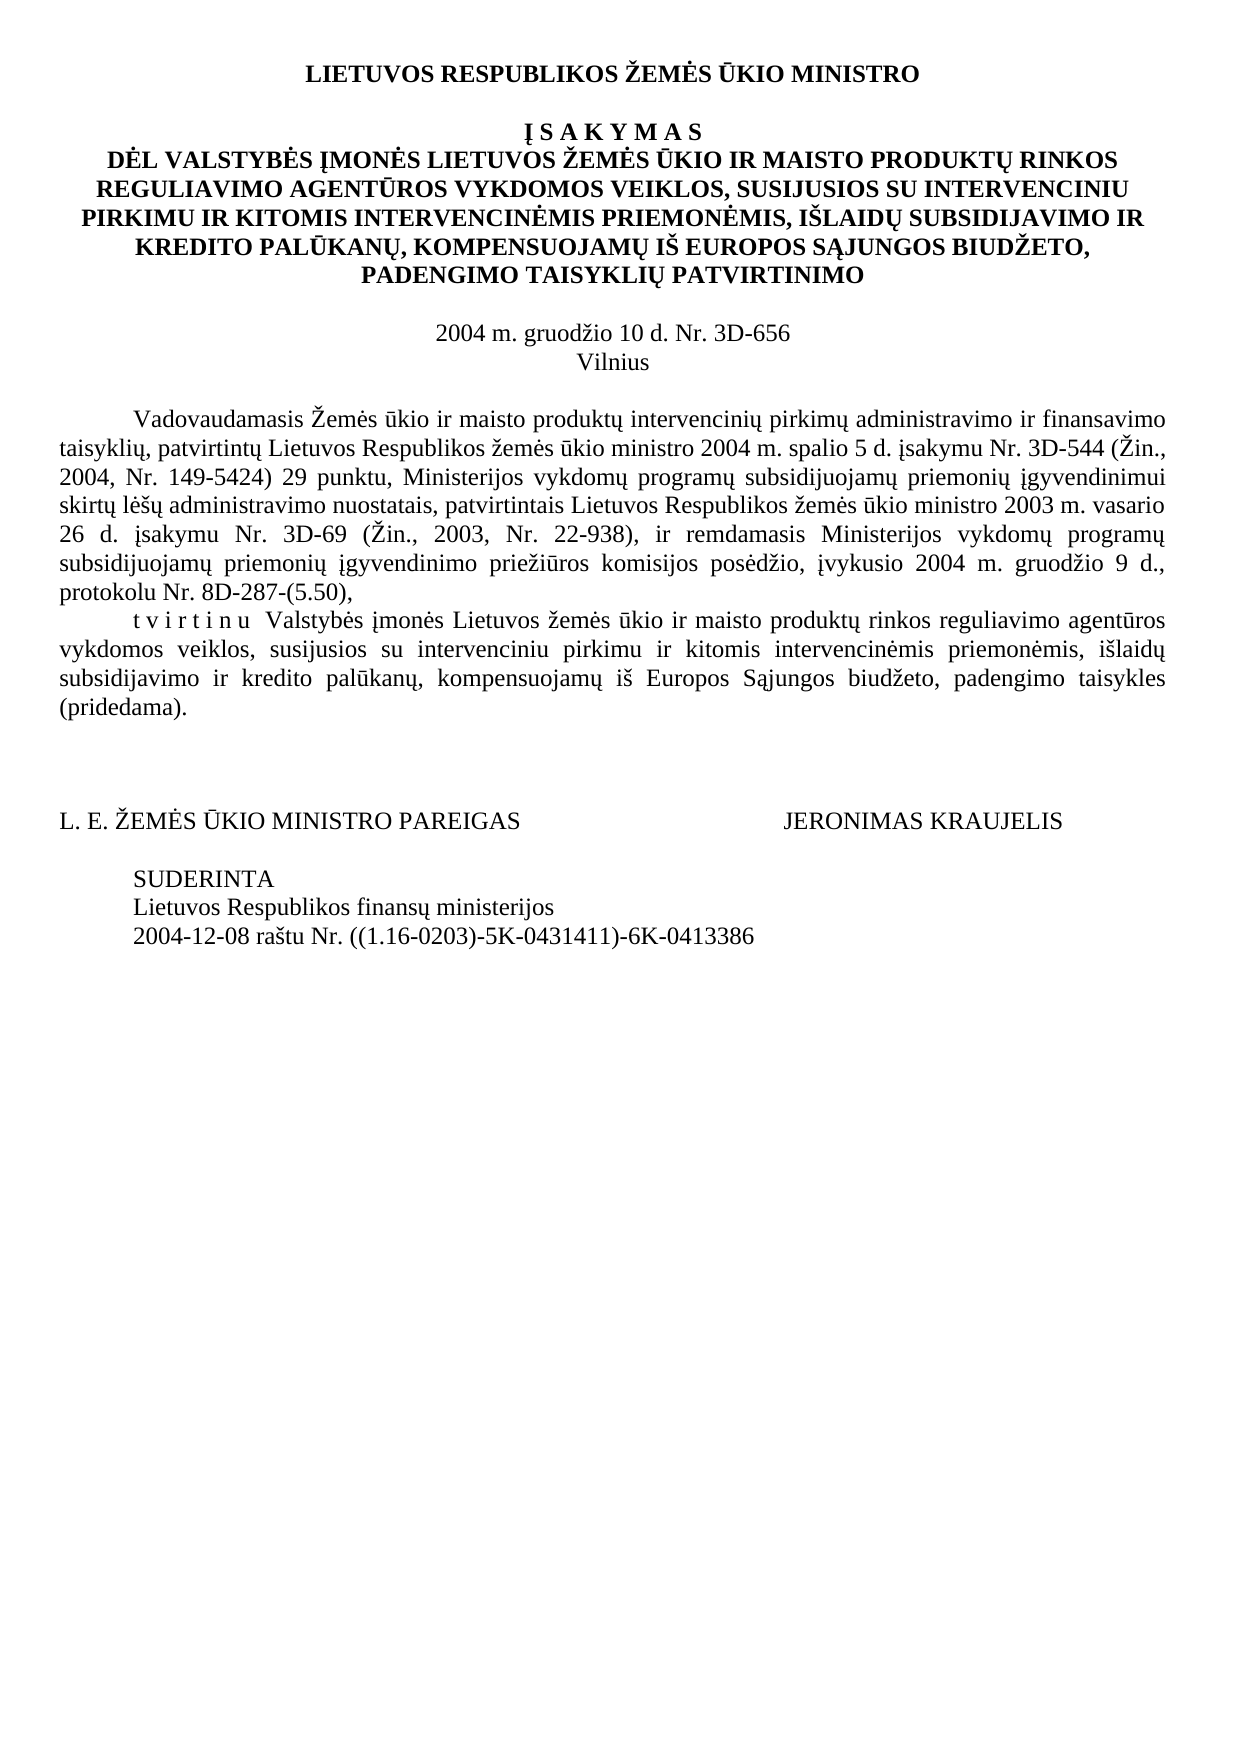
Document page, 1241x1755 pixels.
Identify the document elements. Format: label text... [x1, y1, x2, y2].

text Vadovaudamasis Žemės ūkio ir maisto produktų intervencinių pirkimų administravimo ir finansavimo taisyklių, patvirtintų Lietuvos Respublikos žemės ūkio ministro 2004 m. spalio 5 d. įsakymu Nr. 3D-544 (Žin., 2004, Nr. 149-5424) 29 punktu, Ministerijos vykdomų programų subsidijuojamų priemonių įgyvendinimui skirtų lėšų administravimo nuostatais, patvirtintais Lietuvos Respublikos žemės ūkio ministro 2003 m. vasario 26 d. įsakymu Nr. 3D-69 (Žin., 2003, Nr. 22-938), ir remdamasis Ministerijos vykdomų programų subsidijuojamų priemonių įgyvendinimo priežiūros komisijos posėdžio, įvykusio 2004 m. gruodžio 9 d., protokolu Nr. 8D-287-(5.50), [59, 404, 1167, 605]
text L. e. žemės ūkio ministro pareigas Jeronimas Kraujelis [59, 806, 1167, 835]
text DĖL VALSTYBĖS ĮMONĖS LIETUVOS ŽEMĖS ŪKIO IR MAISTO PRODUKTŲ RINKOS REGULIAVIMO AGENTŪROS VYKDOMOS VEIKLOS, SUSIJUSIOS SU INTERVENCINIU PIRKIMU IR KITOMIS INTERVENCINĖMIS PRIEMONĖMIS, IŠLAIDŲ SUBSIDIJAVIMO IR KREDITO PALŪKANŲ, KOMPENSUOJAMŲ IŠ EUROPOS SĄJUNGOS BIUDŽETO, PADENGIMO TAISYKLIŲ PATVIRTINIMO [59, 145, 1167, 289]
text tvirtinu Valstybės įmonės Lietuvos žemės ūkio ir maisto produktų rinkos reguliavimo agentūros vykdomos veiklos, susijusios su intervenciniu pirkimu ir kitomis intervencinėmis priemonėmis, išlaidų subsidijavimo ir kredito palūkanų, kompensuojamų iš Europos Sąjungos biudžeto, padengimo taisykles (pridedama). [59, 605, 1167, 720]
text Vilnius [59, 347, 1167, 375]
text 2004-12-08 raštu Nr. ((1.16-0203)-5K-0431411)-6K-0413386 [59, 921, 1167, 950]
text LIETUVOS RESPUBLIKOS ŽEMĖS ŪKIO MINISTRO [59, 59, 1167, 88]
text 2004 m. gruodžio 10 d. Nr. 3D-656 [59, 318, 1167, 347]
text Lietuvos Respublikos finansų ministerijos [59, 892, 1167, 921]
text SUDERINTA [59, 864, 1167, 892]
text Į S A K Y M A S [59, 117, 1167, 145]
